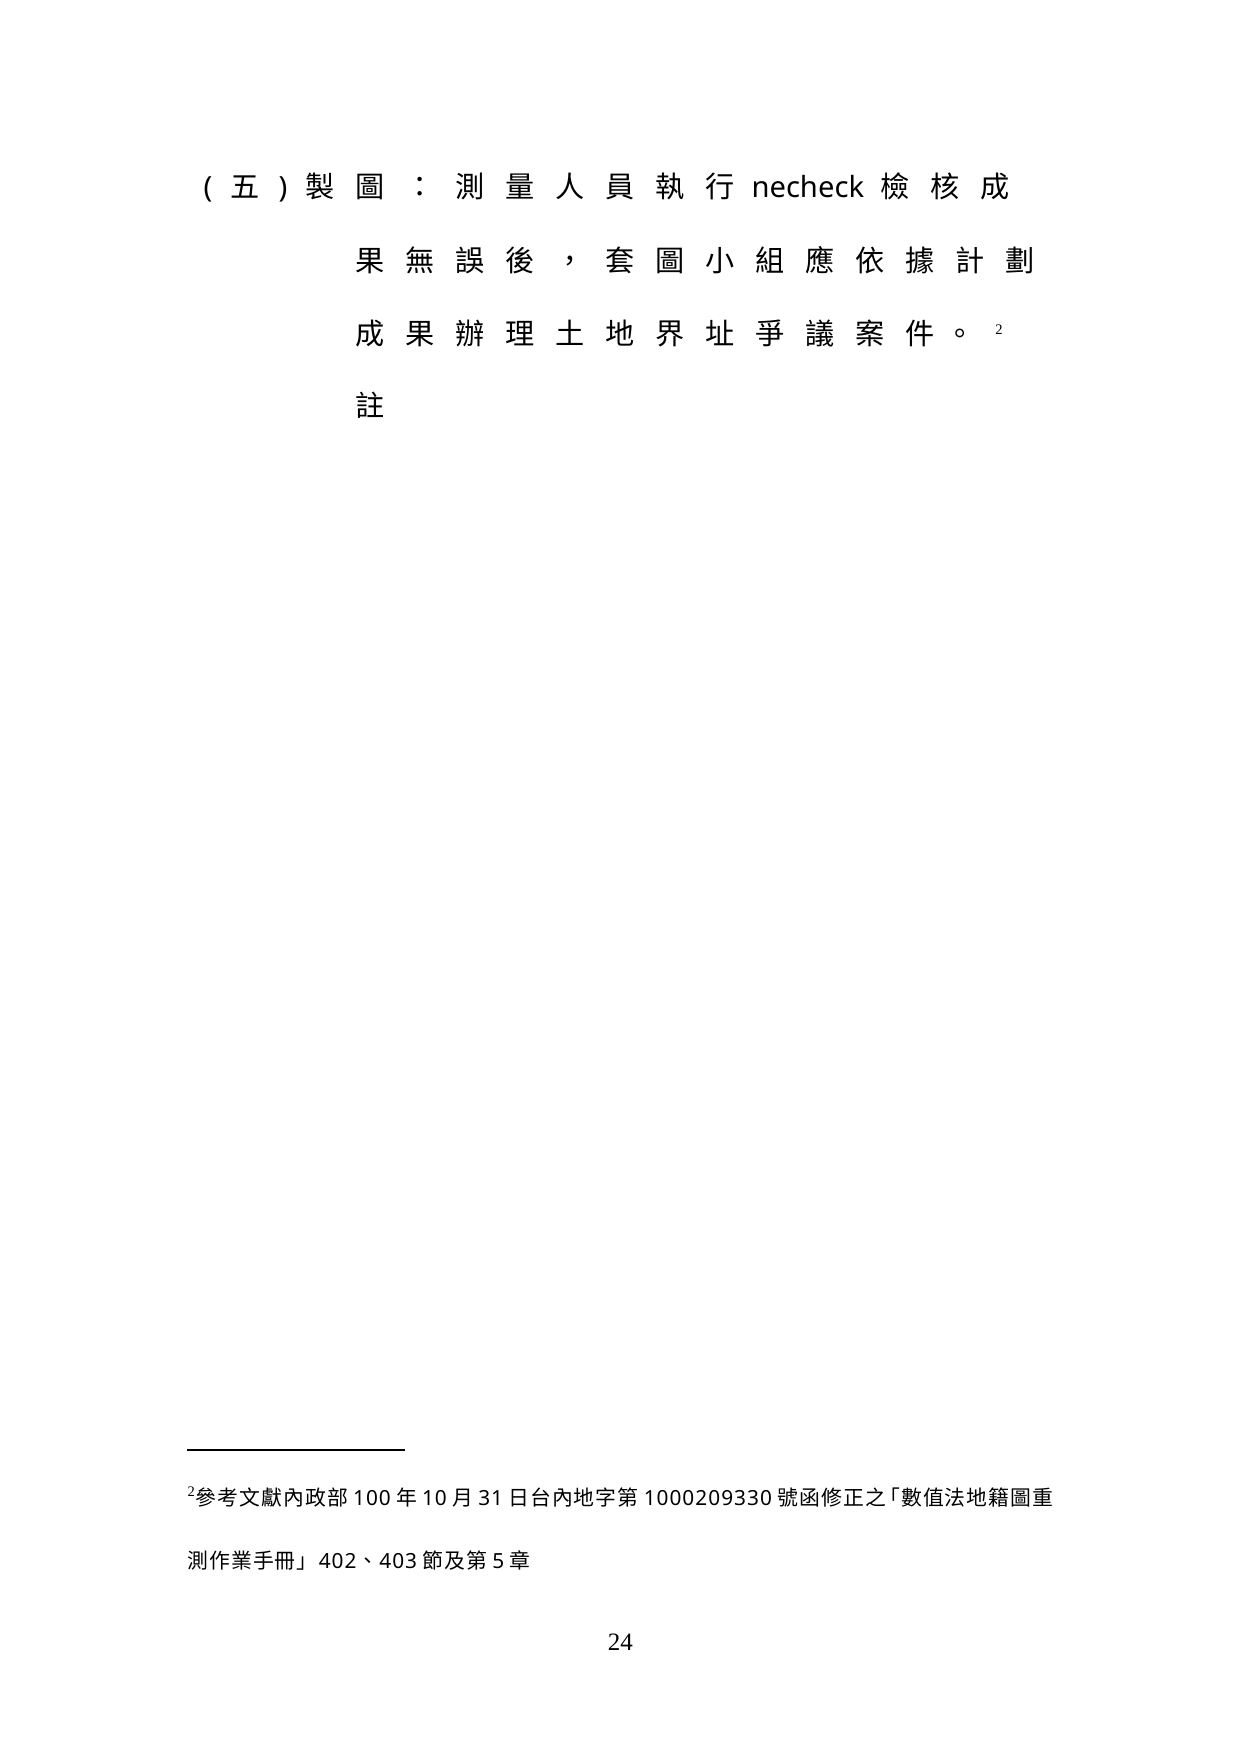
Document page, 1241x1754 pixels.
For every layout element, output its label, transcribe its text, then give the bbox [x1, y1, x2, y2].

text (五)製圖：測量人員執行necheck檢核成果無誤後，套圖小組應依據計劃成果辦理土地界址爭議案件。註 [195, 150, 1045, 440]
text 參考文獻內政部100年10月31日台內地字第1000209330號函修正之「數值法地籍圖重測作業手冊」402、403節及第5章 [187, 1456, 1053, 1581]
